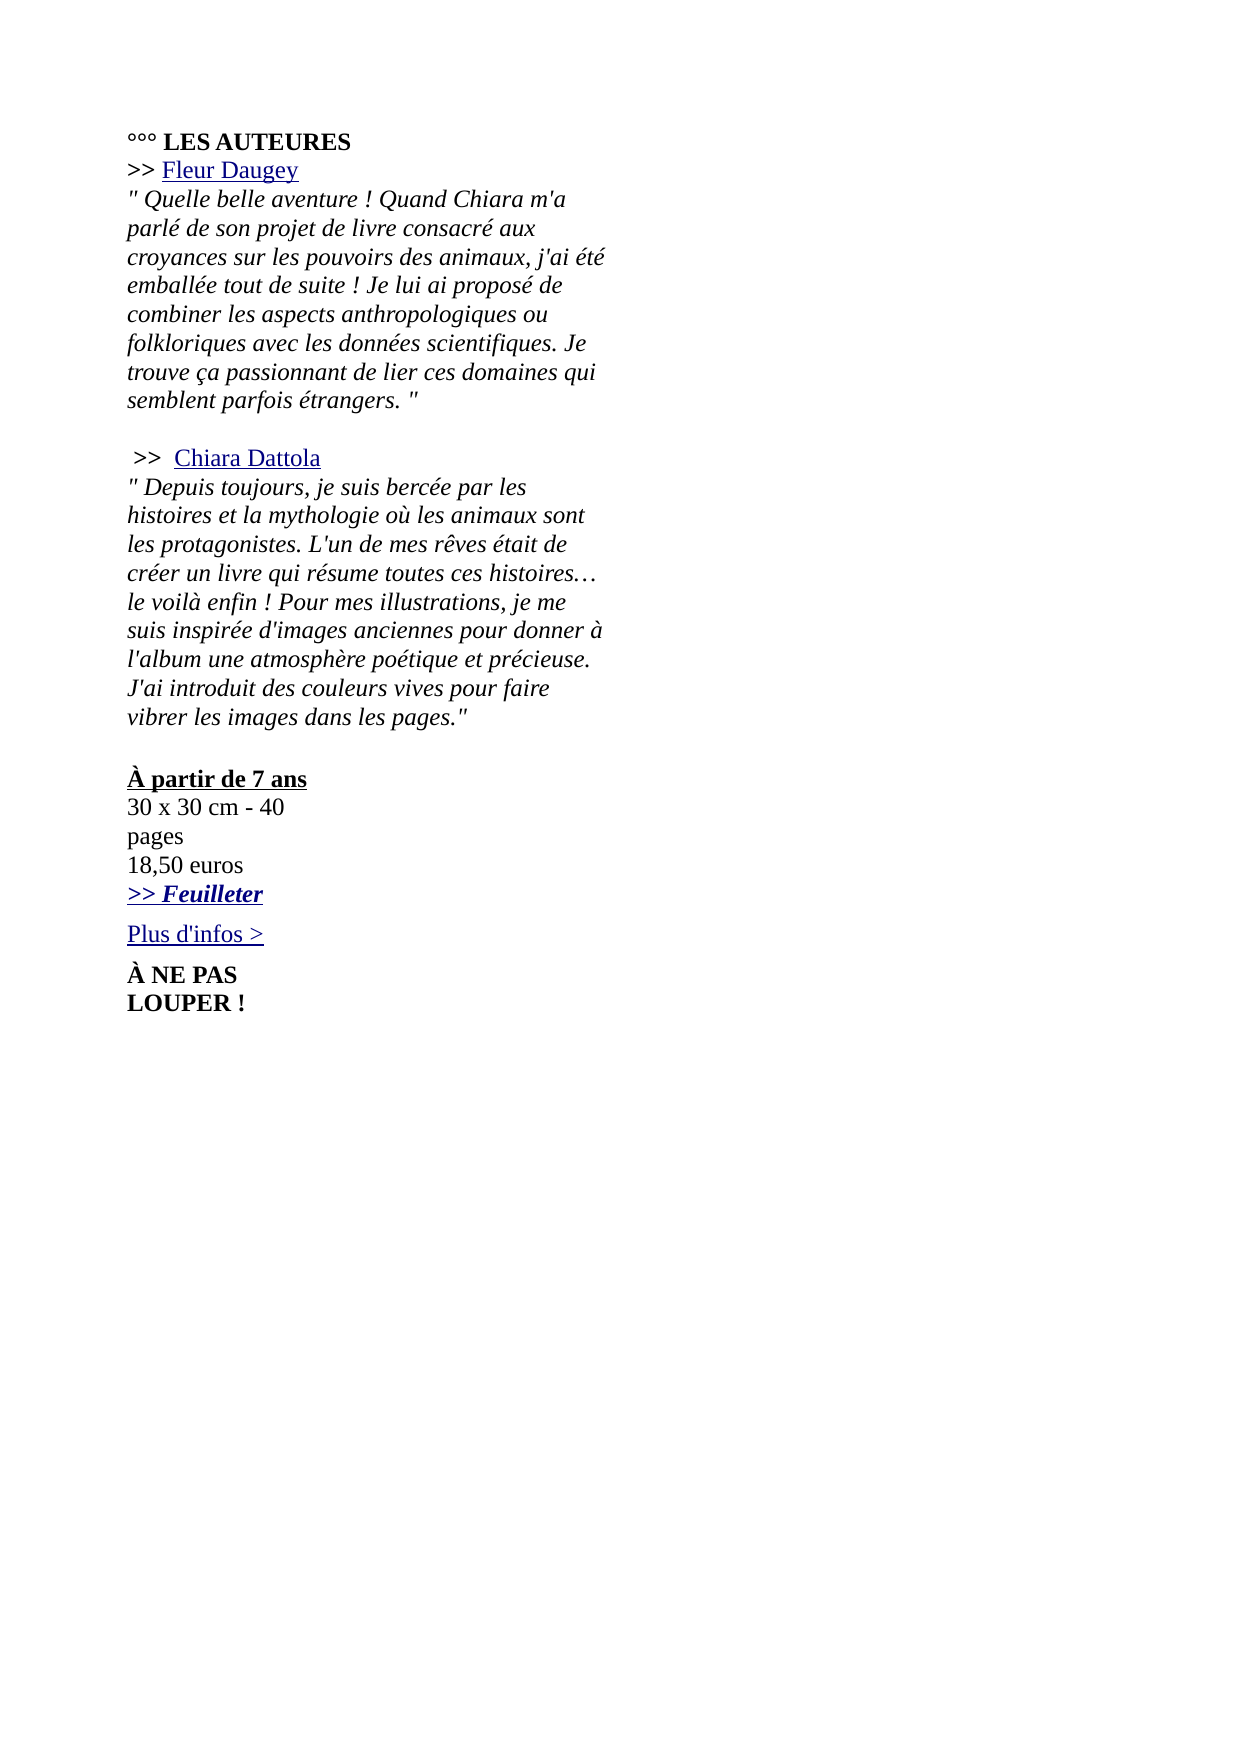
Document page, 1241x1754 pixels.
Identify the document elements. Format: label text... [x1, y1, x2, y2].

table_header [118, 744, 368, 1026]
table_header [121, 914, 365, 954]
table_header [121, 747, 365, 913]
table_header À NE PAS LOUPER ! [124, 957, 362, 1020]
table_header Plus d'infos > [124, 916, 282, 951]
table_header °°° LES AUTEURES >> Fleur Daugey " Quelle belle aventure ! Quand Chiara m'a parlé de son projet de livre consacré aux croyances sur les pouvoirs des animaux, j'ai été emballée tout de suite ! Je lui ai proposé de combiner les aspects anthropologiques ou folkloriques avec les données scientifiques. Je trouve ça passionnant de lier ces domaines qui semblent parfois étrangers. " >> Chiara Dattola " Depuis toujours, je suis bercée par les histoires et la mythologie où les animaux sont les protagonistes. L'un de mes rêves était de créer un livre qui résume toutes ces histoires… le voilà enfin ! Pour mes illustrations, je me suis inspirée d'images anciennes pour donner à l'album une atmosphère poétique et précieuse. J'ai introduit des couleurs vives pour faire vibrer les images dans les pages." [124, 124, 612, 733]
table_cell À partir de 7 ans 30 x 30 cm - 40 pages 18,50 euros >> Feuilleter [124, 761, 342, 910]
table_header [124, 750, 342, 761]
table_header [118, 118, 618, 739]
table_header [121, 954, 365, 1023]
table_header [121, 121, 615, 737]
